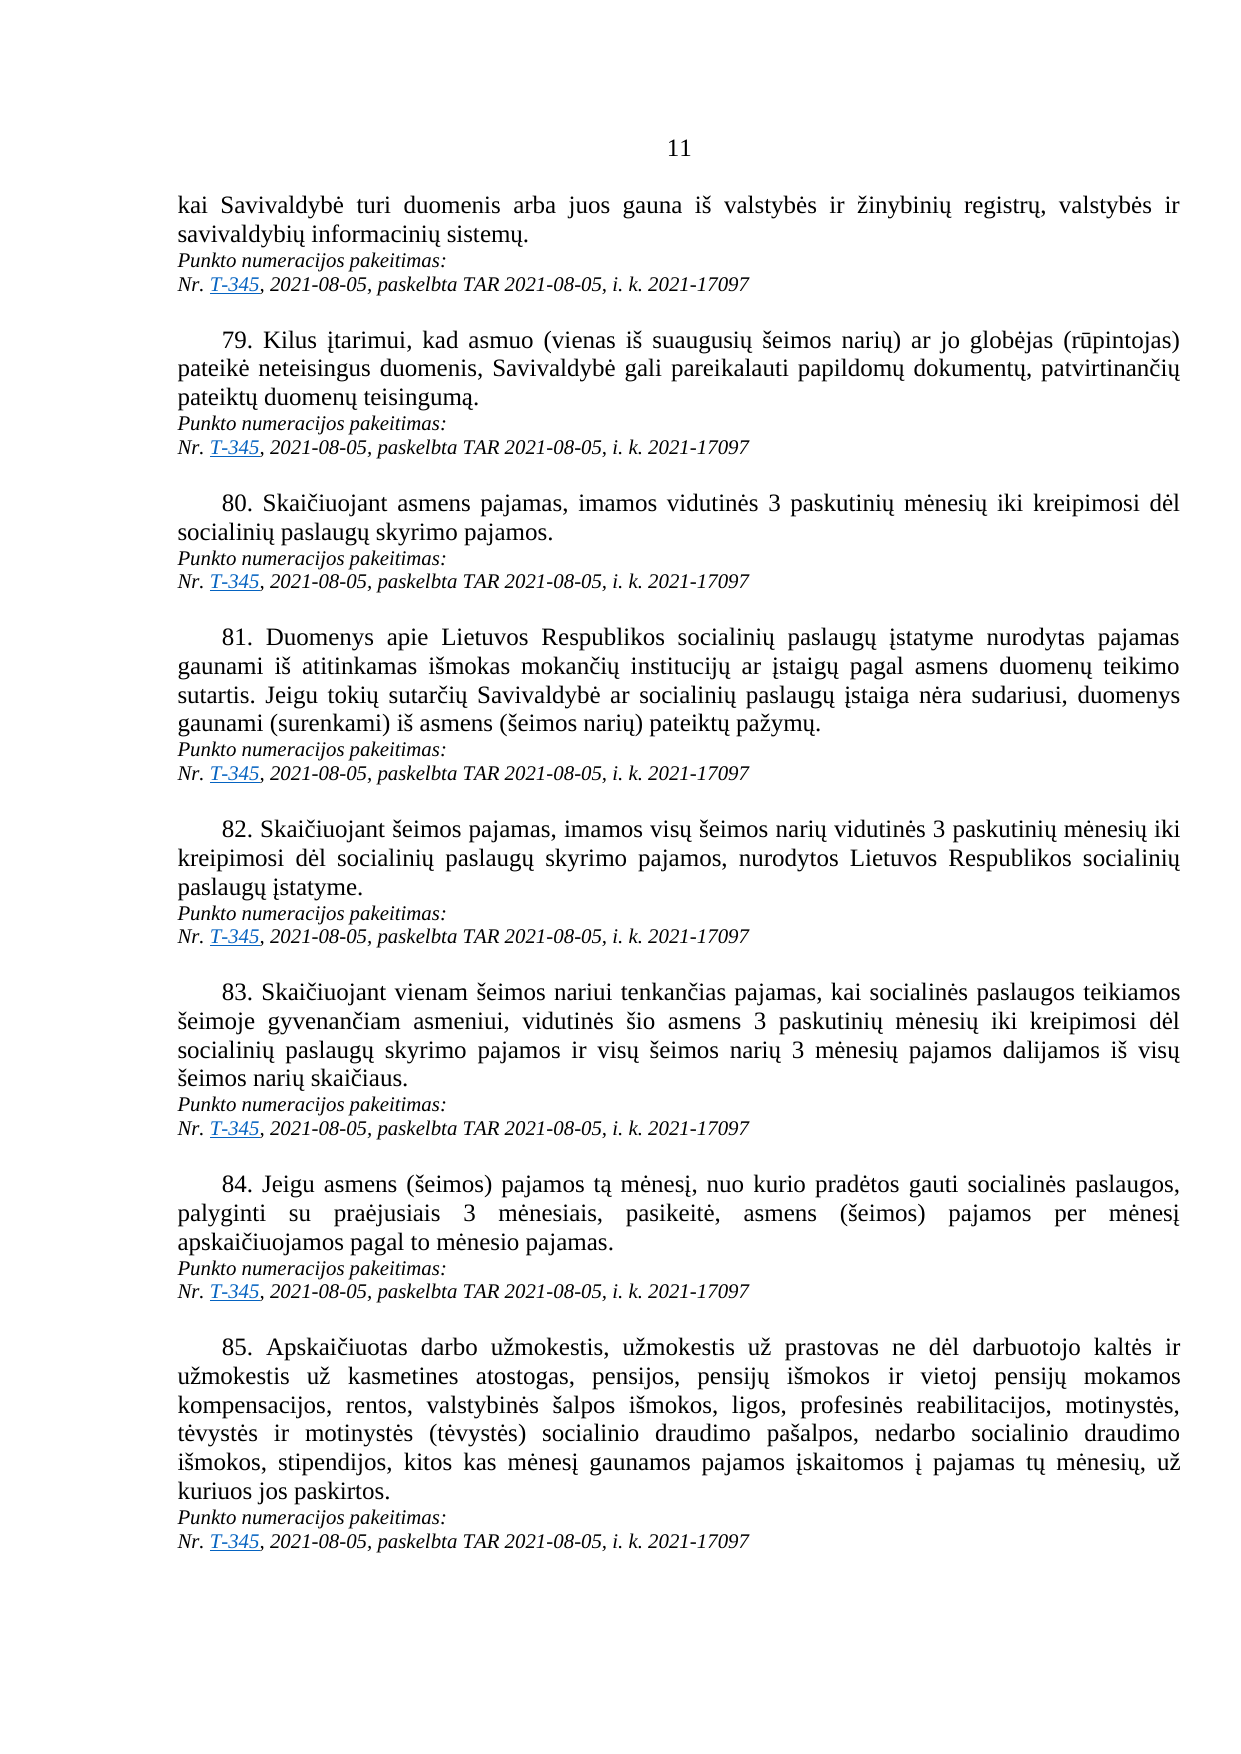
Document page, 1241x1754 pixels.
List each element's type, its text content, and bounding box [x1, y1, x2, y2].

text Punkto numeracijos pakeitimas: [177, 1092, 1181, 1116]
text 80. Skaičiuojant asmens pajamas, imamos vidutinės 3 paskutinių mėnesių iki kreipimosi dėl socialinių paslaugų skyrimo pajamos. [177, 488, 1181, 545]
text Nr. T-345, 2021-08-05, paskelbta TAR 2021-08-05, i. k. 2021-17097 [177, 272, 1181, 296]
text Nr. T-345, 2021-08-05, paskelbta TAR 2021-08-05, i. k. 2021-17097 [177, 1529, 1181, 1553]
text Punkto numeracijos pakeitimas: [177, 1255, 1181, 1279]
text Nr. T-345, 2021-08-05, paskelbta TAR 2021-08-05, i. k. 2021-17097 [177, 435, 1181, 459]
text Punkto numeracijos pakeitimas: [177, 411, 1181, 435]
text 81. Duomenys apie Lietuvos Respublikos socialinių paslaugų įstatyme nurodytas pajamas gaunami iš atitinkamas išmokas mokančių institucijų ar įstaigų pagal asmens duomenų teikimo sutartis. Jeigu tokių sutarčių Savivaldybė ar socialinių paslaugų įstaiga nėra sudariusi, duomenys gaunami (surenkami) iš asmens (šeimos narių) pateiktų pažymų. [177, 622, 1181, 737]
text Nr. T-345, 2021-08-05, paskelbta TAR 2021-08-05, i. k. 2021-17097 [177, 924, 1181, 948]
text Nr. T-345, 2021-08-05, paskelbta TAR 2021-08-05, i. k. 2021-17097 [177, 761, 1181, 785]
text 79. Kilus įtarimui, kad asmuo (vienas iš suaugusių šeimos narių) ar jo globėjas (rūpintojas) pateikė neteisingus duomenis, Savivaldybė gali pareikalauti papildomų dokumentų, patvirtinančių pateiktų duomenų teisingumą. [177, 325, 1181, 411]
text Nr. T-345, 2021-08-05, paskelbta TAR 2021-08-05, i. k. 2021-17097 [177, 1279, 1181, 1303]
text Punkto numeracijos pakeitimas: [177, 545, 1181, 569]
text Punkto numeracijos pakeitimas: [177, 900, 1181, 924]
text kai Savivaldybė turi duomenis arba juos gauna iš valstybės ir žinybinių registrų, valstybės ir savivaldybių informacinių sistemų. [177, 190, 1181, 248]
text Nr. T-345, 2021-08-05, paskelbta TAR 2021-08-05, i. k. 2021-17097 [177, 1116, 1181, 1140]
text 83. Skaičiuojant vienam šeimos nariui tenkančias pajamas, kai socialinės paslaugos teikiamos šeimoje gyvenančiam asmeniui, vidutinės šio asmens 3 paskutinių mėnesių iki kreipimosi dėl socialinių paslaugų skyrimo pajamos ir visų šeimos narių 3 mėnesių pajamos dalijamos iš visų šeimos narių skaičiaus. [177, 977, 1181, 1092]
text Punkto numeracijos pakeitimas: [177, 1505, 1181, 1529]
text 82. Skaičiuojant šeimos pajamas, imamos visų šeimos narių vidutinės 3 paskutinių mėnesių iki kreipimosi dėl socialinių paslaugų skyrimo pajamos, nurodytos Lietuvos Respublikos socialinių paslaugų įstatyme. [177, 814, 1181, 900]
text 85. Apskaičiuotas darbo užmokestis, užmokestis už prastovas ne dėl darbuotojo kaltės ir užmokestis už kasmetines atostogas, pensijos, pensijų išmokos ir vietoj pensijų mokamos kompensacijos, rentos, valstybinės šalpos išmokos, ligos, profesinės reabilitacijos, motinystės, tėvystės ir motinystės (tėvystės) socialinio draudimo pašalpos, nedarbo socialinio draudimo išmokos, stipendijos, kitos kas mėnesį gaunamos pajamos įskaitomos į pajamas tų mėnesių, už kuriuos jos paskirtos. [177, 1332, 1181, 1505]
text Nr. T-345, 2021-08-05, paskelbta TAR 2021-08-05, i. k. 2021-17097 [177, 569, 1181, 593]
text Punkto numeracijos pakeitimas: [177, 737, 1181, 761]
text 84. Jeigu asmens (šeimos) pajamos tą mėnesį, nuo kurio pradėtos gauti socialinės paslaugos, palyginti su praėjusiais 3 mėnesiais, pasikeitė, asmens (šeimos) pajamos per mėnesį apskaičiuojamos pagal to mėnesio pajamas. [177, 1169, 1181, 1255]
text Punkto numeracijos pakeitimas: [177, 248, 1181, 272]
